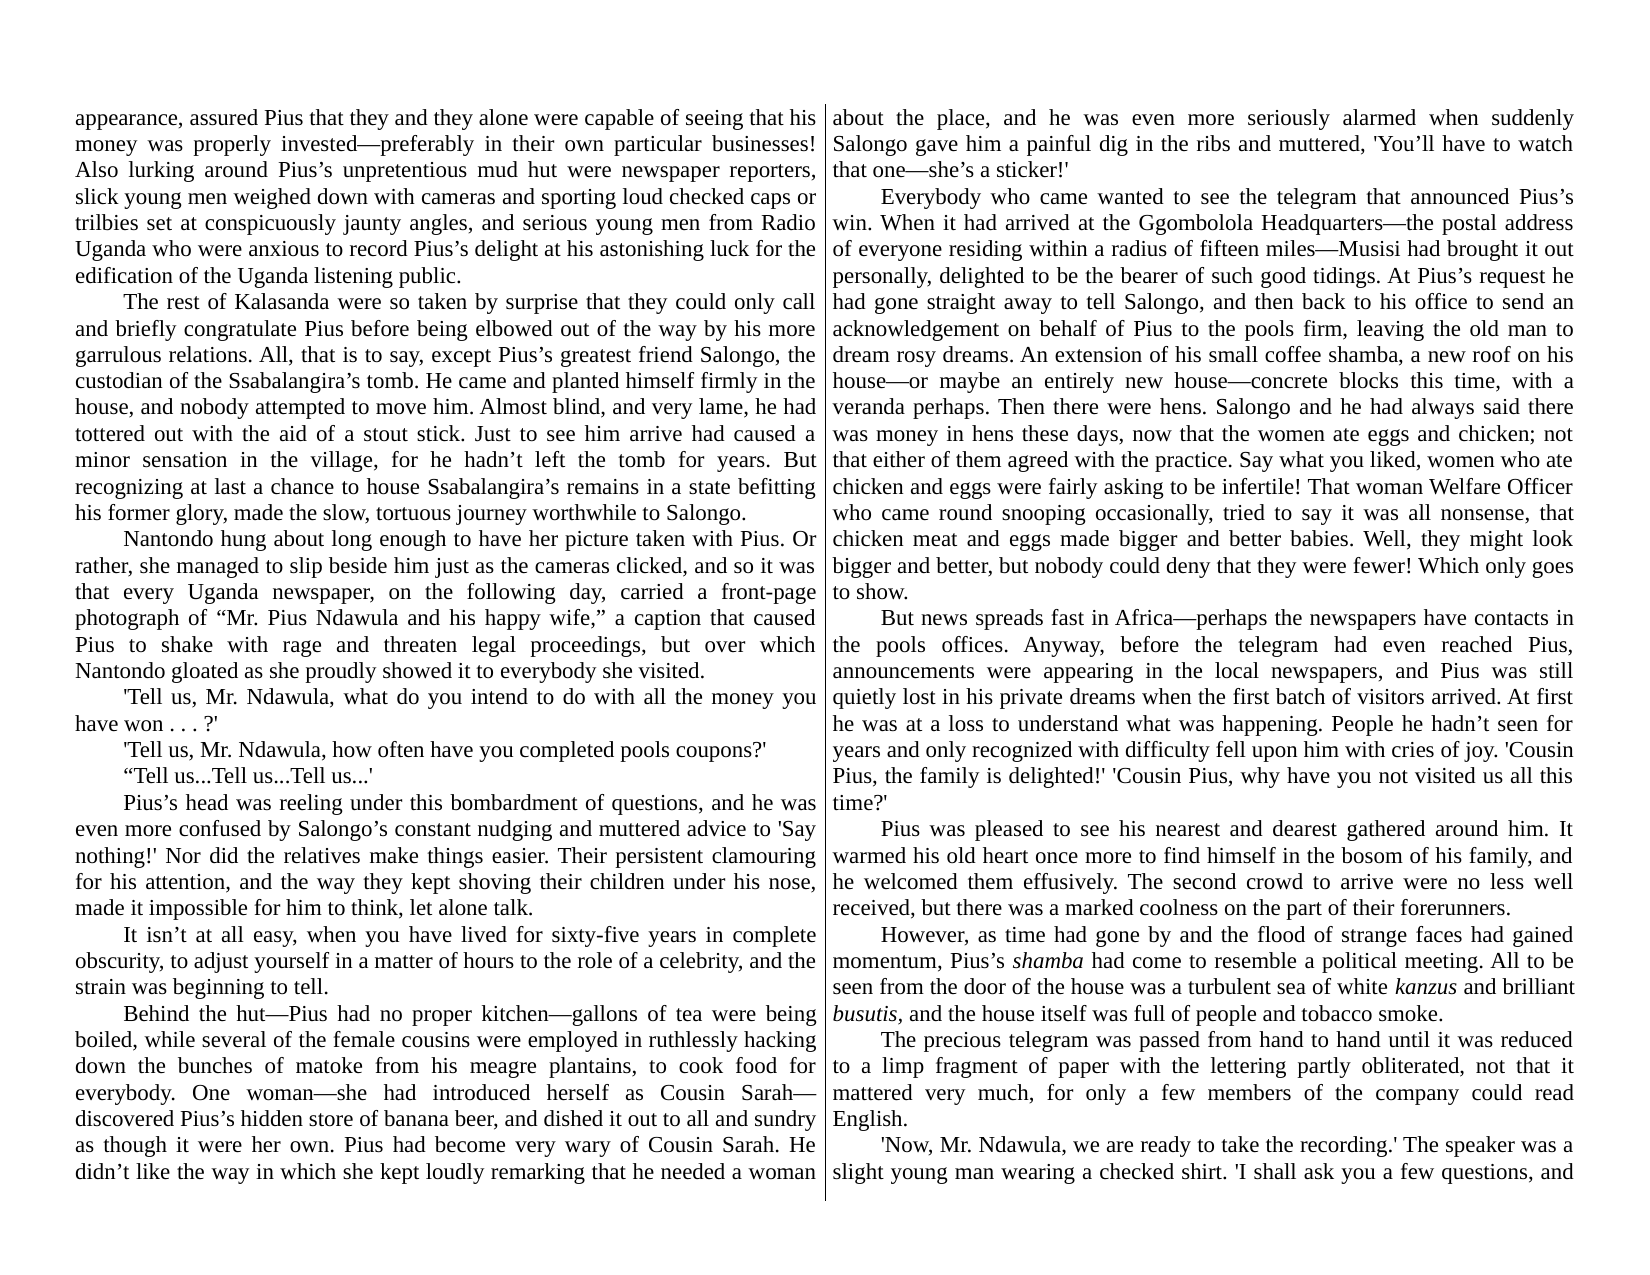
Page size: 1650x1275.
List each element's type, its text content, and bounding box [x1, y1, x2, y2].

text 'Tell us, Mr. Ndawula, what do you intend to do with all the money you have won . . . ?' [75, 683, 817, 736]
text 'Now, Mr. Ndawula, we are ready to take the recording.' The speaker was a slight young man wearing a checked shirt. 'I shall ask you a few questions, and [832, 1132, 1575, 1184]
text Everybody who came wanted to see the telegram that announced Pius’s win. When it had arrived at the Ggombolola Headquarters—the postal address of everyone residing within a radius of fifteen miles—Musisi had brought it out personally, delighted to be the bearer of such good tidings. At Pius’s request he had gone straight away to tell Salongo, and then back to his office to send an acknowledgement on behalf of Pius to the pools firm, leaving the old man to dream rosy dreams. An extension of his small coffee shamba, a new roof on his house—or maybe an entirely new house—concrete blocks this time, with a veranda perhaps. Then there were hens. Salongo and he had always said there was money in hens these days, now that the women ate eggs and chicken; not that either of them agreed with the practice. Say what you liked, women who ate chicken and eggs were fairly asking to be infertile! That woman Welfare Officer who came round snooping occasionally, tried to say it was all nonsense, that chicken meat and eggs made bigger and better babies. Well, they might look bigger and better, but nobody could deny that they were fewer! Which only goes to show. [832, 183, 1575, 604]
text Behind the hut—Pius had no proper kitchen—gallons of tea were being boiled, while several of the female cousins were employed in ruthlessly hacking down the bunches of matoke from his meagre plantains, to cook food for everybody. One woman—she had introduced herself as Cousin Sarah—discovered Pius’s hidden store of banana beer, and dished it out to all and sundry as though it were her own. Pius had become very wary of Cousin Sarah. He didn’t like the way in which she kept loudly remarking that he needed a woman [75, 1000, 817, 1184]
text appearance, assured Pius that they and they alone were capable of seeing that his money was properly invested—preferably in their own particular businesses! Also lurking around Pius’s unpretentious mud hut were newspaper reporters, slick young men weighed down with cameras and sporting loud checked caps or trilbies set at conspicuously jaunty angles, and serious young men from Radio Uganda who were anxious to record Pius’s delight at his astonishing luck for the edification of the Uganda listening public. [75, 104, 817, 288]
text It isn’t at all easy, when you have lived for sixty-five years in complete obscurity, to adjust yourself in a matter of hours to the role of a celebrity, and the strain was beginning to tell. [75, 921, 817, 1000]
text “Tell us...Tell us...Tell us...' [75, 763, 817, 789]
text However, as time had gone by and the flood of strange faces had gained momentum, Pius’s shamba had come to resemble a political meeting. All to be seen from the door of the house was a turbulent sea of white kanzus and brilliant busutis, and the house itself was full of people and tobacco smoke. [832, 921, 1575, 1026]
text Pius’s head was reeling under this bombardment of questions, and he was even more confused by Salongo’s constant nudging and muttered advice to 'Say nothing!' Nor did the relatives make things easier. Their persistent clamouring for his attention, and the way they kept shoving their children under his nose, made it impossible for him to think, let alone talk. [75, 789, 817, 921]
text Pius was pleased to see his nearest and dearest gathered around him. It warmed his old heart once more to find himself in the bosom of his family, and he welcomed them effusively. The second crowd to arrive were no less well received, but there was a marked coolness on the part of their forerunners. [832, 815, 1575, 921]
text But news spreads fast in Africa—perhaps the newspapers have contacts in the pools offices. Anyway, before the telegram had even reached Pius, announcements were appearing in the local newspapers, and Pius was still quietly lost in his private dreams when the first batch of visitors arrived. At first he was at a loss to understand what was happening. People he hadn’t seen for years and only recognized with difficulty fell upon him with cries of joy. 'Cousin Pius, the family is delighted!' 'Cousin Pius, why have you not visited us all this time?' [832, 604, 1575, 815]
text The precious telegram was passed from hand to hand until it was reduced to a limp fragment of paper with the lettering partly obliterated, not that it mattered very much, for only a few members of the company could read English. [832, 1026, 1575, 1132]
text 'Tell us, Mr. Ndawula, how often have you completed pools coupons?' [75, 736, 817, 763]
text Nantondo hung about long enough to have her picture taken with Pius. Or rather, she managed to slip beside him just as the cameras clicked, and so it was that every Uganda newspaper, on the following day, carried a front-page photograph of “Mr. Pius Ndawula and his happy wife,” a caption that caused Pius to shake with rage and threaten legal proceedings, but over which Nantondo gloated as she proudly showed it to everybody she visited. [75, 525, 817, 683]
text about the place, and he was even more seriously alarmed when suddenly Salongo gave him a painful dig in the ribs and muttered, 'You’ll have to watch that one—she’s a sticker!' [832, 104, 1575, 183]
text The rest of Kalasanda were so taken by surprise that they could only call and briefly congratulate Pius before being elbowed out of the way by his more garrulous relations. All, that is to say, except Pius’s greatest friend Salongo, the custodian of the Ssabalangira’s tomb. He came and planted himself firmly in the house, and nobody attempted to move him. Almost blind, and very lame, he had tottered out with the aid of a stout stick. Just to see him arrive had caused a minor sensation in the village, for he hadn’t left the tomb for years. But recognizing at last a chance to house Ssabalangira’s remains in a state befitting his former glory, made the slow, tortuous journey worthwhile to Salongo. [75, 288, 817, 525]
